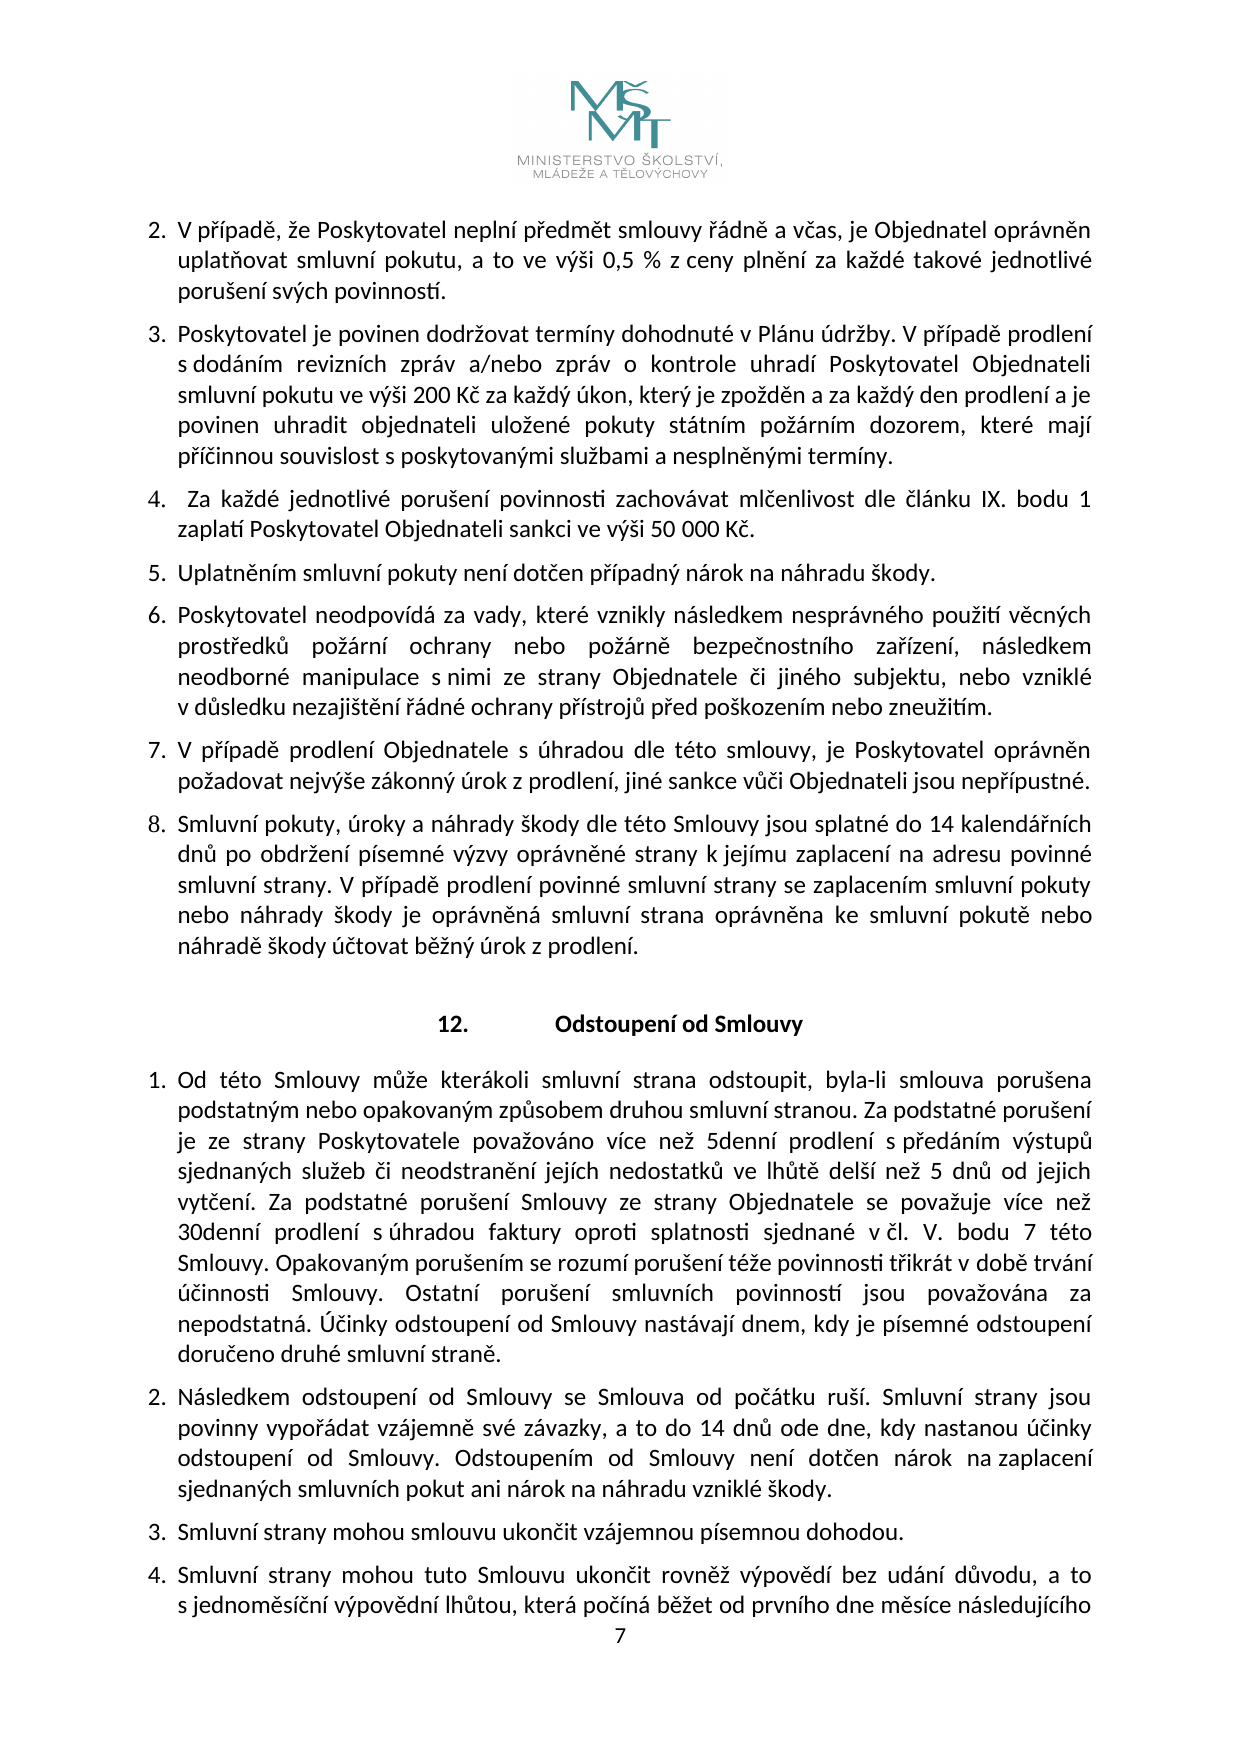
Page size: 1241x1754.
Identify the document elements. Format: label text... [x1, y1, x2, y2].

list Smluvní pokuty, úroky a náhrady škody dle této Smlouvy jsou splatné do 14 kalendářních dnů po obdržení písemné výzvy oprávněné strany k jejímu zaplacení na adresu povinné smluvní strany. V případě prodlení povinné smluvní strany se zaplacením smluvní pokuty nebo náhrady škody je oprávněná smluvní strana oprávněna ke smluvní pokutě nebo náhradě škody účtovat běžný úrok z prodlení. [148, 808, 1093, 960]
subtitle Odstoupení od Smlouvy [148, 1008, 1093, 1038]
list Smluvní strany mohou tuto Smlouvu ukončit rovněž výpovědí bez udání důvodu, a to s jednoměsíční výpovědní lhůtou, která počíná běžet od prvního dne měsíce následujícího [148, 1559, 1093, 1620]
list Poskytovatel je povinen dodržovat termíny dohodnuté v Plánu údržby. V případě prodlení s dodáním revizních zpráv a/nebo zpráv o kontrole uhradí Poskytovatel Objednateli smluvní pokutu ve výši 200 Kč za každý úkon, který je zpožděn a za každý den prodlení a je povinen uhradit objednateli uložené pokuty státním požárním dozorem, které mají příčinnou souvislost s poskytovanými službami a nesplněnými termíny. [148, 318, 1093, 471]
list V případě, že Poskytovatel neplní předmět smlouvy řádně a včas, je Objednatel oprávněn uplatňovat smluvní pokutu, a to ve výši 0,5 % z ceny plnění za každé takové jednotlivé porušení svých povinností. [148, 214, 1093, 306]
list V případě prodlení Objednatele s úhradou dle této smlouvy, je Poskytovatel oprávněn požadovat nejvýše zákonný úrok z prodlení, jiné sankce vůči Objednateli jsou nepřípustné. [148, 734, 1093, 795]
list Poskytovatel neodpovídá za vady, které vznikly následkem nesprávného použití věcných prostředků požární ochrany nebo požárně bezpečnostního zařízení, následkem neodborné manipulace s nimi ze strany Objednatele či jiného subjektu, nebo vzniklé v důsledku nezajištění řádné ochrany přístrojů před poškozením nebo zneužitím. [148, 600, 1093, 722]
list Následkem odstoupení od Smlouvy se Smlouva od počátku ruší. Smluvní strany jsou povinny vypořádat vzájemně své závazky, a to do 14 dnů ode dne, kdy nastanou účinky odstoupení od Smlouvy. Odstoupením od Smlouvy není dotčen nárok na zaplacení sjednaných smluvních pokut ani nárok na náhradu vzniklé škody. [148, 1381, 1093, 1503]
list Uplatněním smluvní pokuty není dotčen případný nárok na náhradu škody. [148, 557, 1093, 587]
list Za každé jednotlivé porušení povinnosti zachovávat mlčenlivost dle článku IX. bodu 1 zaplatí Poskytovatel Objednateli sankci ve výši 50 000 Kč. [148, 483, 1093, 544]
list Smluvní strany mohou smlouvu ukončit vzájemnou písemnou dohodou. [148, 1516, 1093, 1547]
list Od této Smlouvy může kterákoli smluvní strana odstoupit, byla-li smlouva porušena podstatným nebo opakovaným způsobem druhou smluvní stranou. Za podstatné porušení je ze strany Poskytovatele považováno více než 5denní prodlení s předáním výstupů sjednaných služeb či neodstranění jejích nedostatků ve lhůtě delší než 5 dnů od jejich vytčení. Za podstatné porušení Smlouvy ze strany Objednatele se považuje více než 30denní prodlení s úhradou faktury oproti splatnosti sjednané v čl. V. bodu 7 této Smlouvy. Opakovaným porušením se rozumí porušení téže povinnosti třikrát v době trvání účinnosti Smlouvy. Ostatní porušení smluvních povinností jsou považována za nepodstatná. Účinky odstoupení od Smlouvy nastávají dnem, kdy je písemné odstoupení doručeno druhé smluvní straně. [148, 1064, 1093, 1369]
